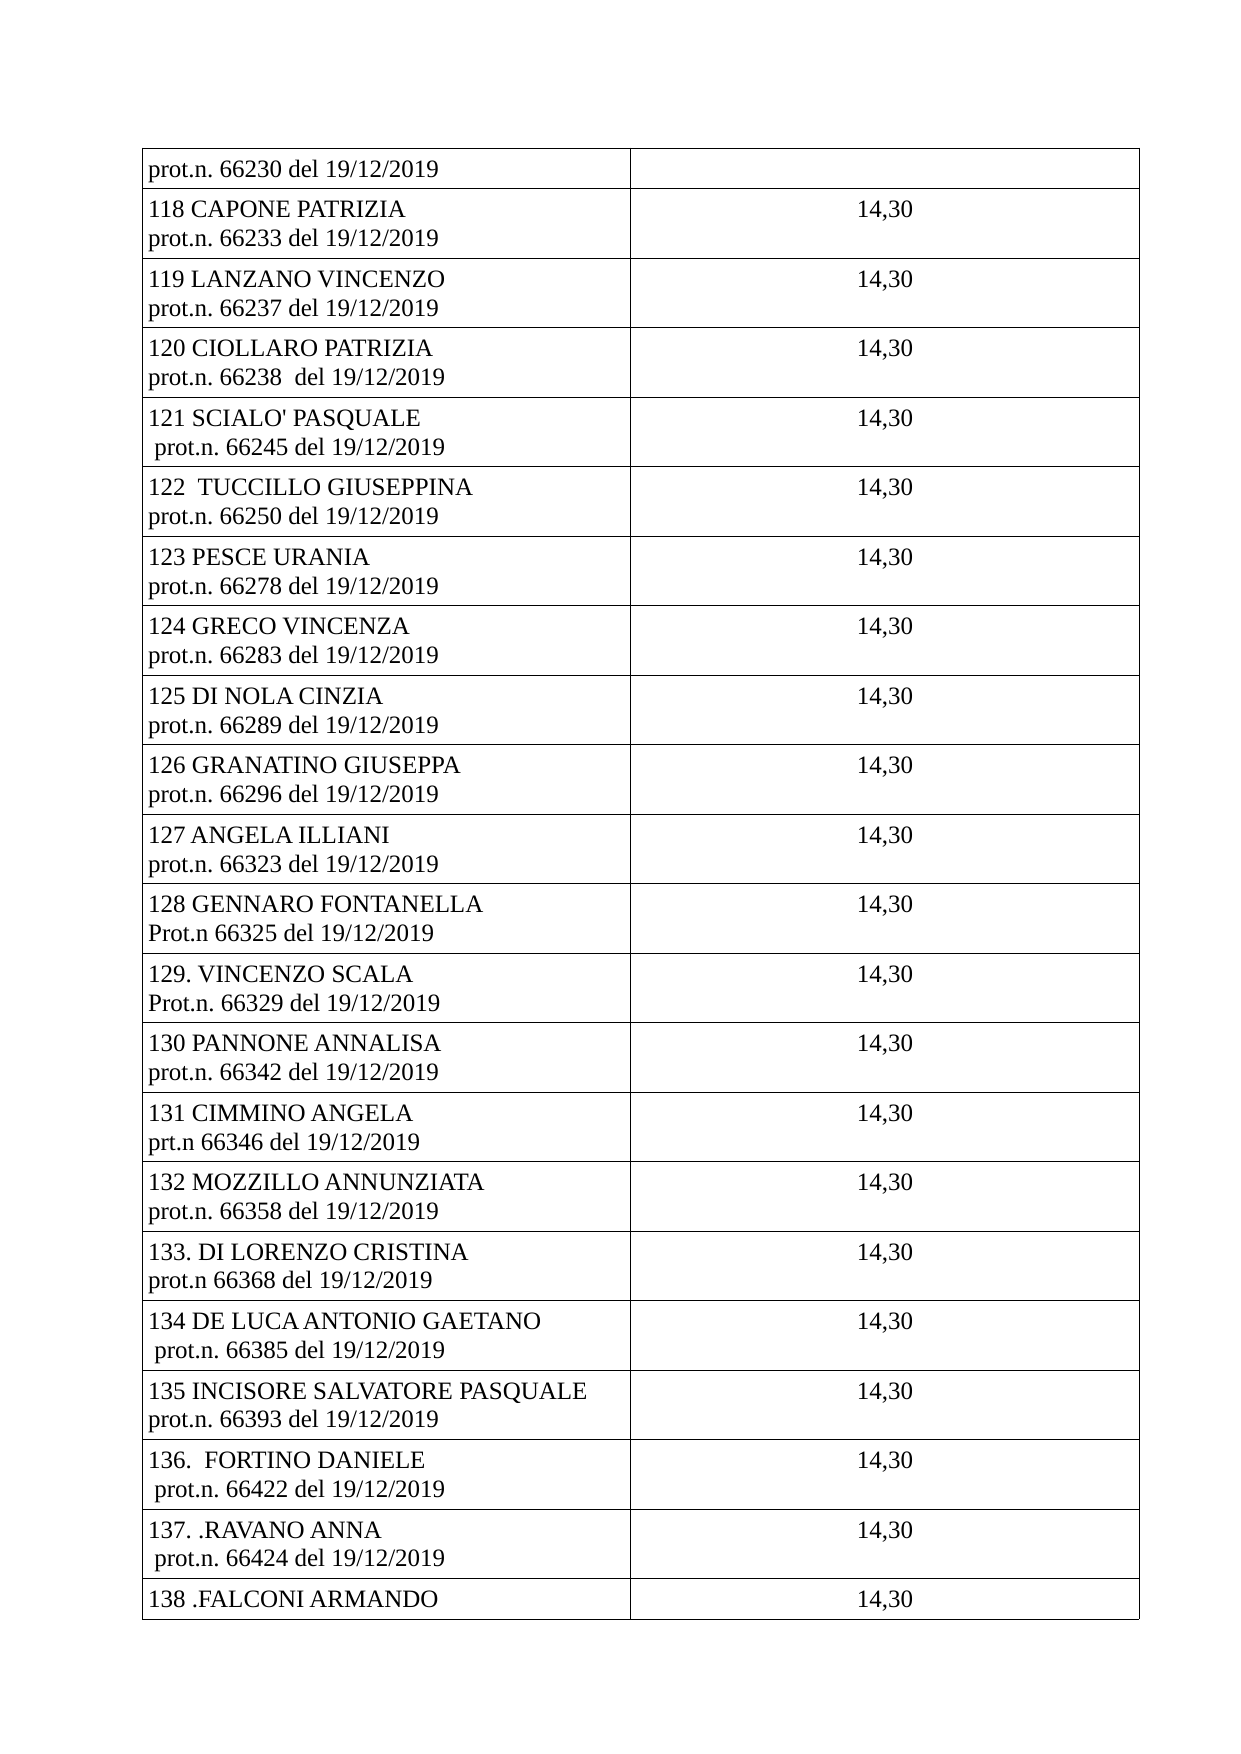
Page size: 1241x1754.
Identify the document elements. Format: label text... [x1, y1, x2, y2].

table_cell 118 CAPONE PATRIZIA prot.n. 66233 del 19/12/2019 [143, 189, 630, 258]
table_cell 132 MOZZILLO ANNUNZIATA prot.n. 66358 del 19/12/2019 [143, 1162, 630, 1231]
table_cell 14,30 [631, 328, 1139, 397]
table_cell 131 CIMMINO ANGELA prt.n 66346 del 19/12/2019 [143, 1093, 630, 1161]
table_cell 120 CIOLLARO PATRIZIA prot.n. 66238 del 19/12/2019 [143, 328, 630, 397]
table_cell 14,30 [631, 398, 1139, 466]
table_cell 14,30 [631, 1440, 1139, 1508]
table_cell 14,30 [631, 884, 1139, 953]
table_cell 14,30 [631, 745, 1139, 814]
table_cell 119 LANZANO VINCENZO prot.n. 66237 del 19/12/2019 [143, 259, 630, 327]
table_cell 135 INCISORE SALVATORE PASQUALE prot.n. 66393 del 19/12/2019 [143, 1371, 630, 1439]
table_cell 14,30 [631, 1579, 1139, 1619]
table_cell 14,30 [631, 467, 1139, 536]
table_cell [631, 149, 1139, 188]
table_cell 14,30 [631, 259, 1139, 327]
table_cell 126 GRANATINO GIUSEPPA prot.n. 66296 del 19/12/2019 [143, 745, 630, 814]
table_cell 14,30 [631, 954, 1139, 1022]
table_cell 136. FORTINO DANIELE prot.n. 66422 del 19/12/2019 [143, 1440, 630, 1508]
table_cell 133. DI LORENZO CRISTINA prot.n 66368 del 19/12/2019 [143, 1232, 630, 1300]
table_cell 138 .FALCONI ARMANDO [143, 1579, 630, 1619]
table_cell 14,30 [631, 189, 1139, 258]
table_cell prot.n. 66230 del 19/12/2019 [143, 149, 630, 188]
table_cell 14,30 [631, 537, 1139, 605]
table_cell 124 GRECO VINCENZA prot.n. 66283 del 19/12/2019 [143, 606, 630, 675]
table_cell 122 TUCCILLO GIUSEPPINA prot.n. 66250 del 19/12/2019 [143, 467, 630, 536]
table_cell 137. .RAVANO ANNA prot.n. 66424 del 19/12/2019 [143, 1510, 630, 1578]
table_cell 14,30 [631, 1371, 1139, 1439]
table_cell 128 GENNARO FONTANELLA Prot.n 66325 del 19/12/2019 [143, 884, 630, 953]
table_cell 14,30 [631, 1301, 1139, 1369]
table_cell 123 PESCE URANIA prot.n. 66278 del 19/12/2019 [143, 537, 630, 605]
table_cell 127 ANGELA ILLIANI prot.n. 66323 del 19/12/2019 [143, 815, 630, 883]
table_cell 14,30 [631, 606, 1139, 675]
table_cell 130 PANNONE ANNALISA prot.n. 66342 del 19/12/2019 [143, 1023, 630, 1092]
table_cell 134 DE LUCA ANTONIO GAETANO prot.n. 66385 del 19/12/2019 [143, 1301, 630, 1369]
table_cell 14,30 [631, 1093, 1139, 1161]
table_cell 14,30 [631, 676, 1139, 744]
table_cell 14,30 [631, 1023, 1139, 1092]
table_cell 121 SCIALO' PASQUALE prot.n. 66245 del 19/12/2019 [143, 398, 630, 466]
table_cell 14,30 [631, 815, 1139, 883]
table_cell 14,30 [631, 1162, 1139, 1231]
table_cell 14,30 [631, 1232, 1139, 1300]
table_cell 129. VINCENZO SCALA Prot.n. 66329 del 19/12/2019 [143, 954, 630, 1022]
table_cell 125 DI NOLA CINZIA prot.n. 66289 del 19/12/2019 [143, 676, 630, 744]
table_cell 14,30 [631, 1510, 1139, 1578]
